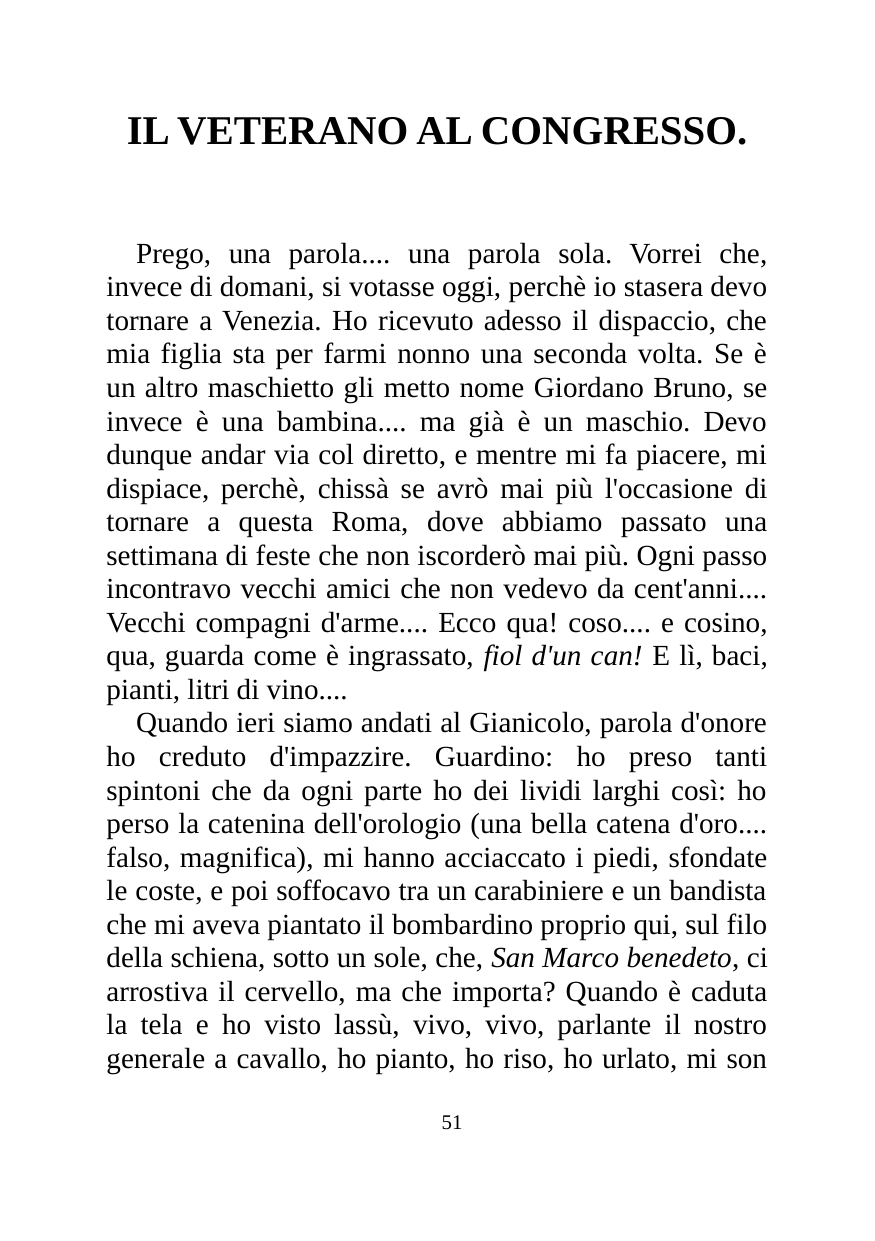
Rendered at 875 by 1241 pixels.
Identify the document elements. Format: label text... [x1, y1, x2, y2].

subtitle IL VETERANO AL CONGRESSO. [106, 106, 768, 153]
text Quando ieri siamo andati al Gianicolo, parola d'onore ho creduto d'impazzire. Guardino: ho preso tanti spintoni che da ogni parte ho dei lividi larghi così: ho perso la catenina dell'orologio (una bella catena d'oro.... falso, magnifica), mi hanno acciaccato i piedi, sfondate le coste, e poi soffocavo tra un carabiniere e un bandista che mi aveva piantato il bombardino proprio qui, sul filo della schiena, sotto un sole, che, San Marco benedeto, ci arrostiva il cervello, ma che importa? Quando è caduta la tela e ho visto lassù, vivo, vivo, parlante il nostro generale a cavallo, ho pianto, ho riso, ho urlato, mi son [106, 706, 768, 1074]
text Prego, una parola.... una parola sola. Vorrei che, invece di domani, si votasse oggi, perchè io stasera devo tornare a Venezia. Ho ricevuto adesso il dispaccio, che mia figlia sta per farmi nonno una seconda volta. Se è un altro maschietto gli metto nome Giordano Bruno, se invece è una bambina.... ma già è un maschio. Devo dunque andar via col diretto, e mentre mi fa piacere, mi dispiace, perchè, chissà se avrò mai più l'occasione di tornare a questa Roma, dove abbiamo passato una settimana di feste che non iscorderò mai più. Ogni passo incontravo vecchi amici che non vedevo da cent'anni.... Vecchi compagni d'arme.... Ecco qua! coso.... e cosino, qua, guarda come è ingrassato, fiol d'un can! E lì, baci, pianti, litri di vino.... [106, 236, 768, 706]
